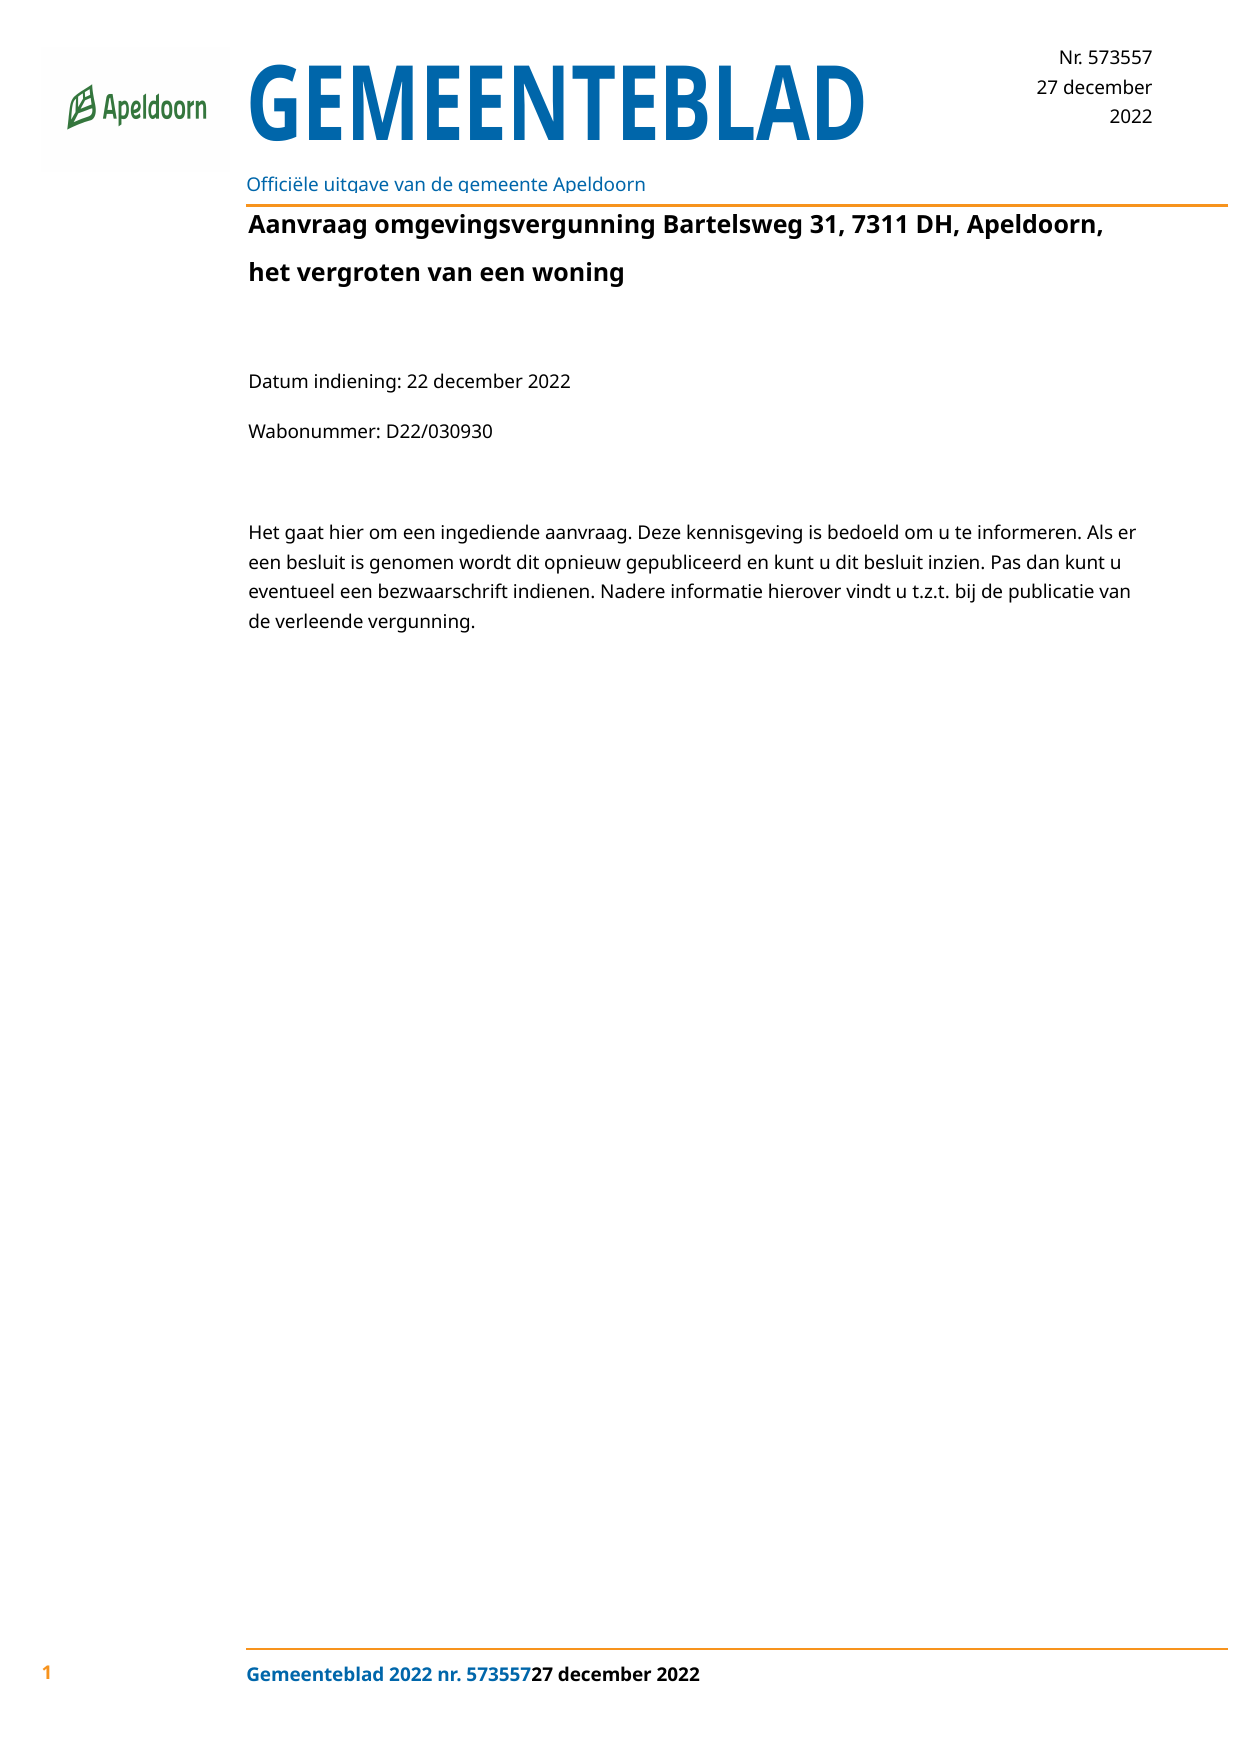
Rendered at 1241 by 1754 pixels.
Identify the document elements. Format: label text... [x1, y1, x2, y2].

picture [41, 47, 231, 172]
text Wabonummer: D22/030930 [248, 419, 1152, 444]
text Datum indiening: 22 december 2022 [248, 368, 1152, 394]
text Aanvraag omgevingsvergunning Bartelsweg 31, 7311 DH, Apeldoorn, het vergroten van een woning [248, 207, 1152, 288]
text Het gaat hier om een ingediende aanvraag. Deze kennisgeving is bedoeld om u te informeren. Als er een besluit is genomen wordt dit opnieuw gepubliceerd en kunt u dit besluit inzien. Pas dan kunt u eventueel een bezwaarschrift indienen. Nadere informatie hierover vindt u t.z.t. bij de publicatie van de verleende vergunning. [248, 519, 1152, 634]
